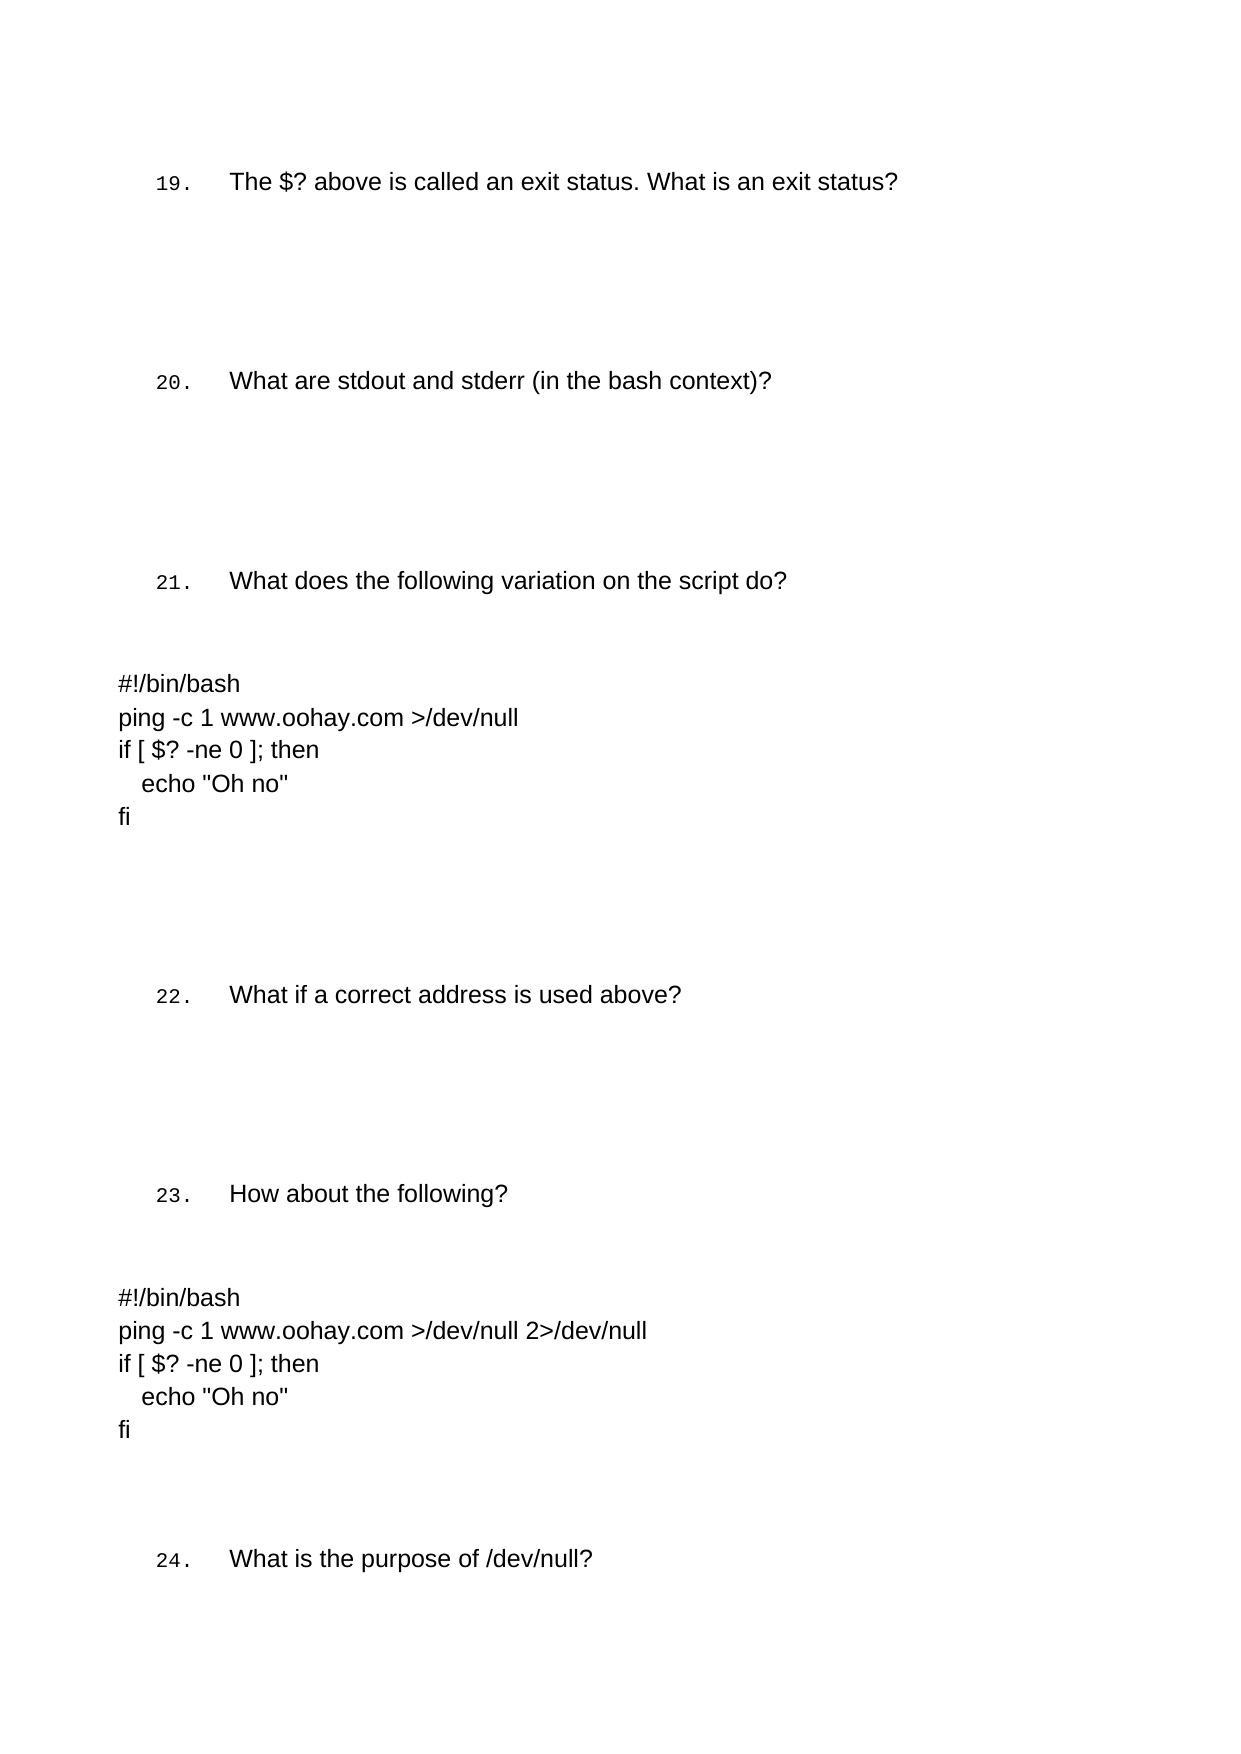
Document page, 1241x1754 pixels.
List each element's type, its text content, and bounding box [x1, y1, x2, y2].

text ping -c 1 www.oohay.com >/dev/null 2>/dev/null [118, 1316, 1122, 1344]
list The $? above is called an exit status. What is an exit status? [156, 166, 1122, 196]
list How about the following? [156, 1179, 1122, 1209]
text echo "Oh no" [118, 768, 1122, 797]
text if [ $? -ne 0 ]; then [118, 1349, 1122, 1377]
text ping -c 1 www.oohay.com >/dev/null [118, 702, 1122, 731]
text echo "Oh no" [118, 1382, 1122, 1411]
text #!/bin/bash [118, 669, 1122, 698]
text if [ $? -ne 0 ]; then [118, 736, 1122, 764]
text fi [118, 1415, 1122, 1443]
list What is the purpose of /dev/null? [156, 1544, 1122, 1574]
text #!/bin/bash [118, 1283, 1122, 1311]
list What does the following variation on the script do? [156, 566, 1122, 596]
list What are stdout and stderr (in the bash context)? [156, 366, 1122, 396]
list What if a correct address is used above? [156, 979, 1122, 1009]
text fi [118, 802, 1122, 830]
